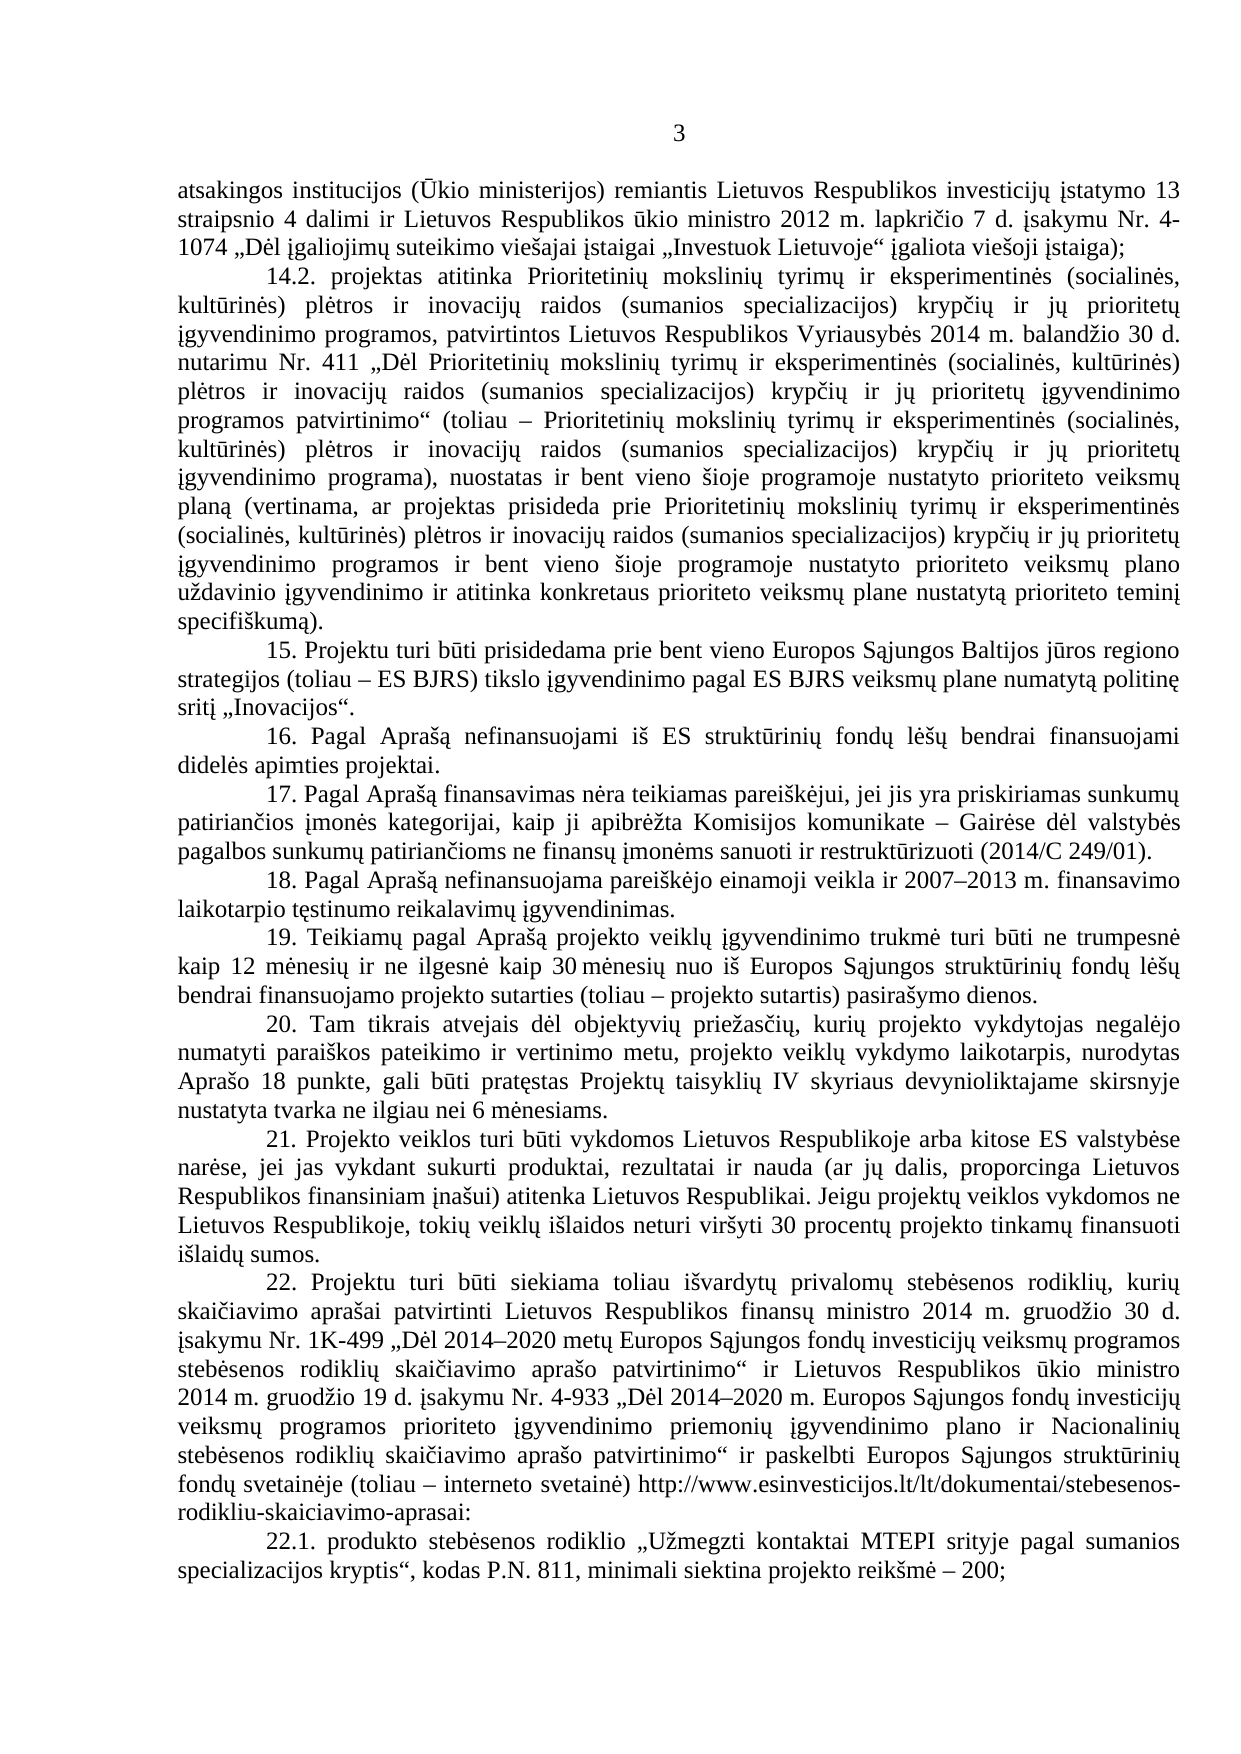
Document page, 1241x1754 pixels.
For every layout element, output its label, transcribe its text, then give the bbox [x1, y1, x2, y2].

text atsakingos institucijos (Ūkio ministerijos) remiantis Lietuvos Respublikos investicijų įstatymo 13 straipsnio 4 dalimi ir Lietuvos Respublikos ūkio ministro 2012 m. lapkričio 7 d. įsakymu Nr. 4-1074 „Dėl įgaliojimų suteikimo viešajai įstaigai „Investuok Lietuvoje“ įgaliota viešoji įstaiga); [177, 175, 1181, 261]
text 22.1. produkto stebėsenos rodiklio „Užmegzti kontaktai MTEPI srityje pagal sumanios specializacijos kryptis“, kodas P.N. 811, minimali siektina projekto reikšmė – 200; [177, 1526, 1181, 1584]
text 20. Tam tikrais atvejais dėl objektyvių priežasčių, kurių projekto vykdytojas negalėjo numatyti paraiškos pateikimo ir vertinimo metu, projekto veiklų vykdymo laikotarpis, nurodytas Aprašo 18 punkte, gali būti pratęstas Projektų taisyklių IV skyriaus devynioliktajame skirsnyje nustatyta tvarka ne ilgiau nei 6 mėnesiams. [177, 1009, 1181, 1124]
text 16. Pagal Aprašą nefinansuojami iš ES struktūrinių fondų lėšų bendrai finansuojami didelės apimties projektai. [177, 721, 1181, 779]
text 18. Pagal Aprašą nefinansuojama pareiškėjo einamoji veikla ir 2007–2013 m. finansavimo laikotarpio tęstinumo reikalavimų įgyvendinimas. [177, 865, 1181, 922]
text 15. Projektu turi būti prisidedama prie bent vieno Europos Sąjungos Baltijos jūros regiono strategijos (toliau – ES BJRS) tikslo įgyvendinimo pagal ES BJRS veiksmų plane numatytą politinę sritį „Inovacijos“. [177, 635, 1181, 721]
text 17. Pagal Aprašą finansavimas nėra teikiamas pareiškėjui, jei jis yra priskiriamas sunkumų patiriančios įmonės kategorijai, kaip ji apibrėžta Komisijos komunikate – Gairėse dėl valstybės pagalbos sunkumų patiriančioms ne finansų įmonėms sanuoti ir restruktūrizuoti (2014/C 249/01). [177, 779, 1181, 865]
text 22. Projektu turi būti siekiama toliau išvardytų privalomų stebėsenos rodiklių, kurių skaičiavimo aprašai patvirtinti Lietuvos Respublikos finansų ministro 2014 m. gruodžio 30 d. įsakymu Nr. 1K-499 „Dėl 2014–2020 metų Europos Sąjungos fondų investicijų veiksmų programos stebėsenos rodiklių skaičiavimo aprašo patvirtinimo“ ir Lietuvos Respublikos ūkio ministro 2014 m. gruodžio 19 d. įsakymu Nr. 4-933 „Dėl 2014–2020 m. Europos Sąjungos fondų investicijų veiksmų programos prioriteto įgyvendinimo priemonių įgyvendinimo plano ir Nacionalinių stebėsenos rodiklių skaičiavimo aprašo patvirtinimo“ ir paskelbti Europos Sąjungos struktūrinių fondų svetainėje (toliau – interneto svetainė) http://www.esinvesticijos.lt/lt/dokumentai/stebesenos-rodikliu-skaiciavimo-aprasai: [177, 1267, 1181, 1526]
text 21. Projekto veiklos turi būti vykdomos Lietuvos Respublikoje arba kitose ES valstybėse narėse, jei jas vykdant sukurti produktai, rezultatai ir nauda (ar jų dalis, proporcinga Lietuvos Respublikos finansiniam įnašui) atitenka Lietuvos Respublikai. Jeigu projektų veiklos vykdomos ne Lietuvos Respublikoje, tokių veiklų išlaidos neturi viršyti 30 procentų projekto tinkamų finansuoti išlaidų sumos. [177, 1124, 1181, 1267]
text 19. Teikiamų pagal Aprašą projekto veiklų įgyvendinimo trukmė turi būti ne trumpesnė kaip 12 mėnesių ir ne ilgesnė kaip 30 mėnesių nuo iš Europos Sąjungos struktūrinių fondų lėšų bendrai finansuojamo projekto sutarties (toliau – projekto sutartis) pasirašymo dienos. [177, 922, 1181, 1009]
text 14.2. projektas atitinka Prioritetinių mokslinių tyrimų ir eksperimentinės (socialinės, kultūrinės) plėtros ir inovacijų raidos (sumanios specializacijos) krypčių ir jų prioritetų įgyvendinimo programos, patvirtintos Lietuvos Respublikos Vyriausybės 2014 m. balandžio 30 d. nutarimu Nr. 411 „Dėl Prioritetinių mokslinių tyrimų ir eksperimentinės (socialinės, kultūrinės) plėtros ir inovacijų raidos (sumanios specializacijos) krypčių ir jų prioritetų įgyvendinimo programos patvirtinimo“ (toliau – Prioritetinių mokslinių tyrimų ir eksperimentinės (socialinės, kultūrinės) plėtros ir inovacijų raidos (sumanios specializacijos) krypčių ir jų prioritetų įgyvendinimo programa), nuostatas ir bent vieno šioje programoje nustatyto prioriteto veiksmų planą (vertinama, ar projektas prisideda prie Prioritetinių mokslinių tyrimų ir eksperimentinės (socialinės, kultūrinės) plėtros ir inovacijų raidos (sumanios specializacijos) krypčių ir jų prioritetų įgyvendinimo programos ir bent vieno šioje programoje nustatyto prioriteto veiksmų plano uždavinio įgyvendinimo ir atitinka konkretaus prioriteto veiksmų plane nustatytą prioriteto teminį specifiškumą). [177, 261, 1181, 635]
